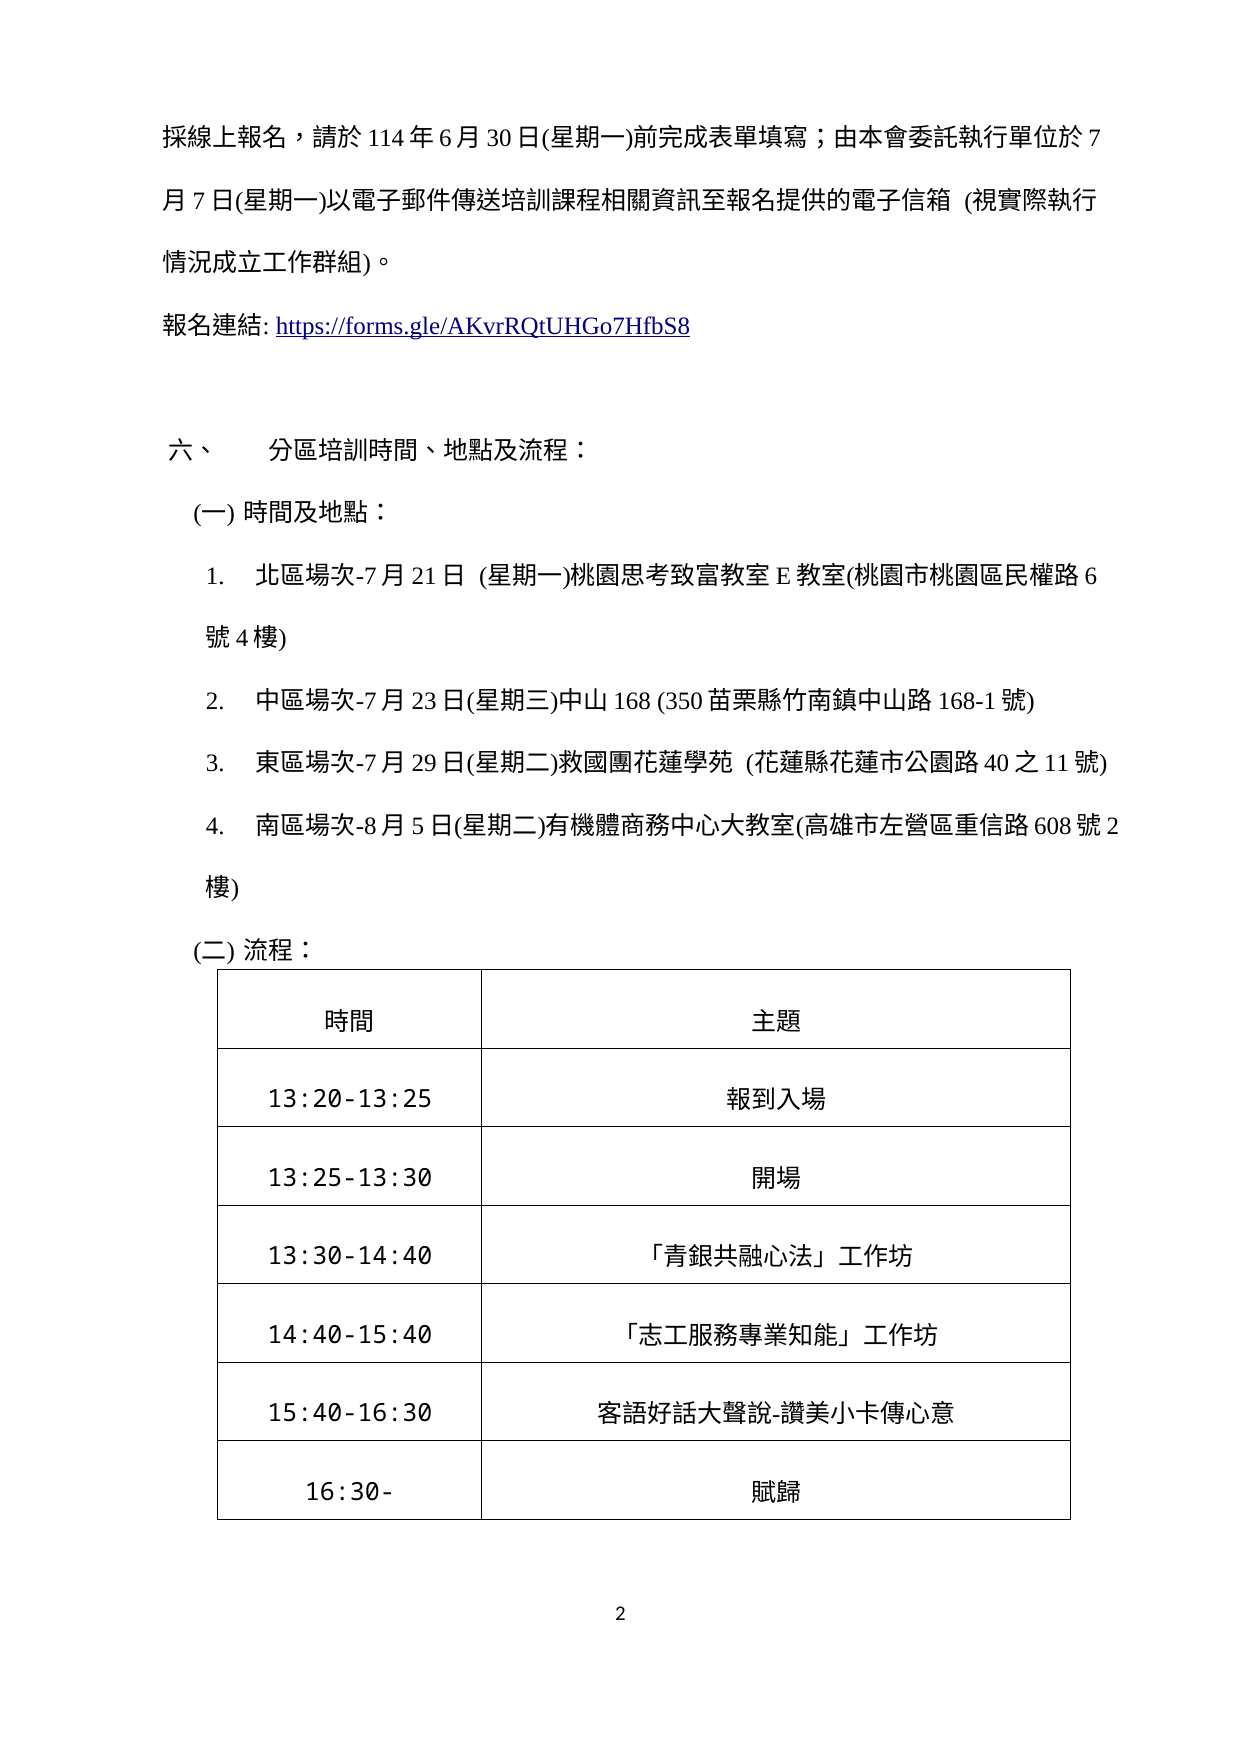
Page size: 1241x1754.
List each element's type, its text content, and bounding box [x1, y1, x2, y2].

table_cell 賦歸 [482, 1441, 1070, 1519]
table_cell 16:30- [218, 1441, 481, 1519]
list 北區場次-7月21日 (星期一)桃園思考致富教室E教室(桃園市桃園區民權路6號4樓) [206, 532, 1122, 657]
table_header 時間 [218, 970, 481, 1048]
list 分區培訓時間、地點及流程： [168, 407, 1122, 469]
text 報名連結: https://forms.gle/AKvrRQtUHGo7HfbS8 [162, 282, 1122, 344]
table_cell 「志工服務專業知能」工作坊 [482, 1284, 1070, 1362]
table_cell 開場 [482, 1127, 1070, 1205]
table_cell 14:40-15:40 [218, 1284, 481, 1362]
table_cell 報到入場 [482, 1049, 1070, 1126]
table_header 主題 [482, 970, 1070, 1048]
list 南區場次-8月5日(星期二)有機體商務中心大教室(高雄市左營區重信路608號2樓) [206, 782, 1122, 907]
table_cell 「青銀共融心法」工作坊 [482, 1206, 1070, 1283]
list 時間及地點： [193, 469, 1122, 532]
list 中區場次-7月23日(星期三)中山168 (350苗栗縣竹南鎮中山路168-1號) [206, 657, 1122, 719]
text 採線上報名，請於114年6月30日(星期一)前完成表單填寫；由本會委託執行單位於7月7日(星期一)以電子郵件傳送培訓課程相關資訊至報名提供的電子信箱 (視實際執行情況成立工作群組)。 [162, 94, 1122, 282]
table_cell 13:30-14:40 [218, 1206, 481, 1283]
table_cell 13:25-13:30 [218, 1127, 481, 1205]
table_cell 15:40-16:30 [218, 1363, 481, 1440]
table_cell 客語好話大聲說-讚美小卡傳心意 [482, 1363, 1070, 1440]
table_cell 13:20-13:25 [218, 1049, 481, 1126]
list 流程： [193, 907, 1122, 969]
list 東區場次-7月29日(星期二)救國團花蓮學苑 (花蓮縣花蓮市公園路40之11號) [206, 719, 1122, 782]
